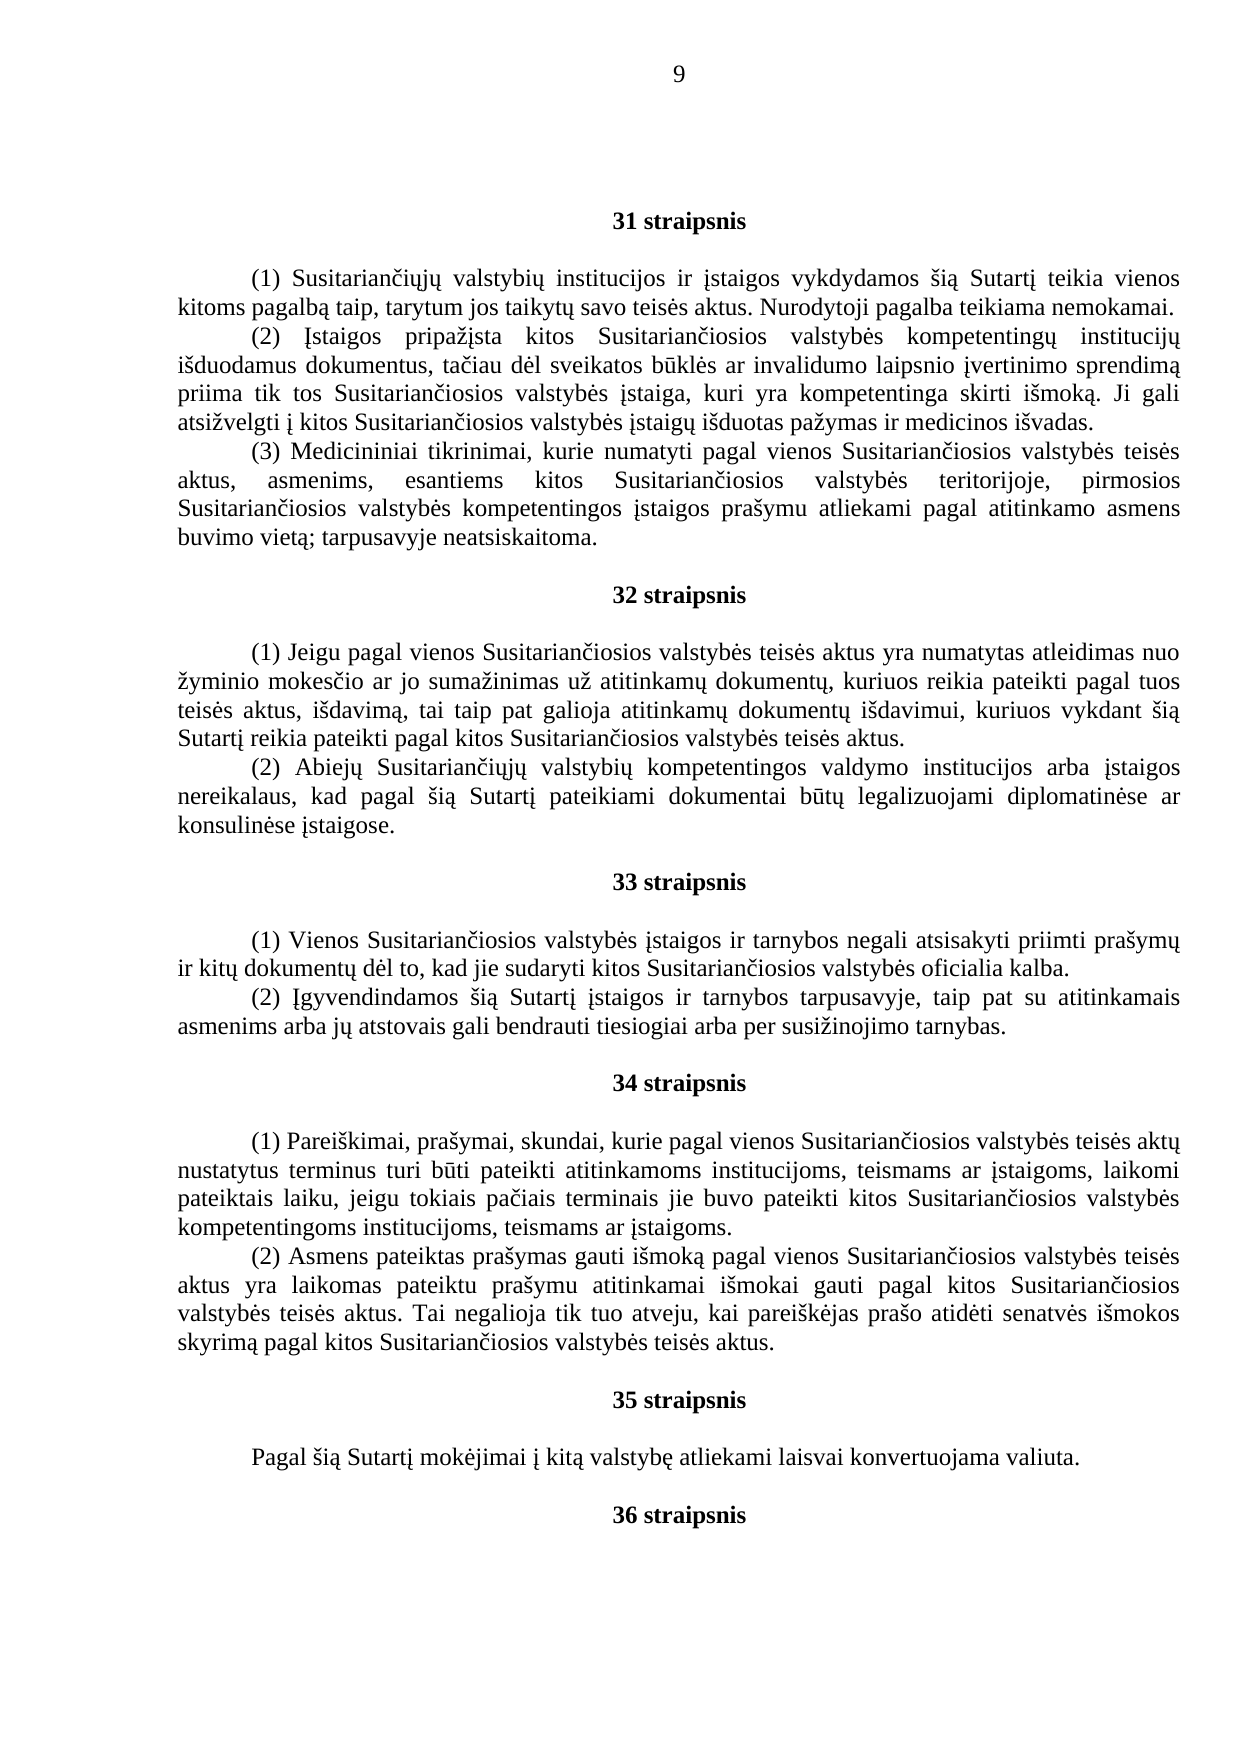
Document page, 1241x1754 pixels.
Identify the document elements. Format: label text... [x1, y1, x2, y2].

text (1) Pareiškimai, prašymai, skundai, kurie pagal vienos Susitariančiosios valstybės teisės aktų nustatytus terminus turi būti pateikti atitinkamoms institucijoms, teismams ar įstaigoms, laikomi pateiktais laiku, jeigu tokiais pačiais terminais jie buvo pateikti kitos Susitariančiosios valstybės kompetentingoms institucijoms, teismams ar įstaigoms. [177, 1126, 1181, 1241]
text (1) Susitariančiųjų valstybių institucijos ir įstaigos vykdydamos šią Sutartį teikia vienos kitoms pagalbą taip, tarytum jos taikytų savo teisės aktus. Nurodytoji pagalba teikiama nemokamai. [177, 263, 1181, 321]
text (3) Medicininiai tikrinimai, kurie numatyti pagal vienos Susitariančiosios valstybės teisės aktus, asmenims, esantiems kitos Susitariančiosios valstybės teritorijoje, pirmosios Susitariančiosios valstybės kompetentingos įstaigos prašymu atliekami pagal atitinkamo asmens buvimo vietą; tarpusavyje neatsiskaitoma. [177, 436, 1181, 551]
text 33 straipsnis [177, 867, 1181, 896]
text (2) Įgyvendindamos šią Sutartį įstaigos ir tarnybos tarpusavyje, taip pat su atitinkamais asmenims arba jų atstovais gali bendrauti tiesiogiai arba per susižinojimo tarnybas. [177, 982, 1181, 1040]
text (1) Vienos Susitariančiosios valstybės įstaigos ir tarnybos negali atsisakyti priimti prašymų ir kitų dokumentų dėl to, kad jie sudaryti kitos Susitariančiosios valstybės oficialia kalba. [177, 925, 1181, 982]
text Pagal šią Sutartį mokėjimai į kitą valstybę atliekami laisvai konvertuojama valiuta. [177, 1442, 1181, 1471]
text 34 straipsnis [177, 1068, 1181, 1097]
text 31 straipsnis [177, 206, 1181, 235]
text (1) Jeigu pagal vienos Susitariančiosios valstybės teisės aktus yra numatytas atleidimas nuo žyminio mokesčio ar jo sumažinimas už atitinkamų dokumentų, kuriuos reikia pateikti pagal tuos teisės aktus, išdavimą, tai taip pat galioja atitinkamų dokumentų išdavimui, kuriuos vykdant šią Sutartį reikia pateikti pagal kitos Susitariančiosios valstybės teisės aktus. [177, 637, 1181, 752]
text 35 straipsnis [177, 1385, 1181, 1413]
text (2) Asmens pateiktas prašymas gauti išmoką pagal vienos Susitariančiosios valstybės teisės aktus yra laikomas pateiktu prašymu atitinkamai išmokai gauti pagal kitos Susitariančiosios valstybės teisės aktus. Tai negalioja tik tuo atveju, kai pareiškėjas prašo atidėti senatvės išmokos skyrimą pagal kitos Susitariančiosios valstybės teisės aktus. [177, 1241, 1181, 1356]
text 36 straipsnis [177, 1500, 1181, 1528]
text 32 straipsnis [177, 580, 1181, 608]
text (2) Įstaigos pripažįsta kitos Susitariančiosios valstybės kompetentingų institucijų išduodamus dokumentus, tačiau dėl sveikatos būklės ar invalidumo laipsnio įvertinimo sprendimą priima tik tos Susitariančiosios valstybės įstaiga, kuri yra kompetentinga skirti išmoką. Ji gali atsižvelgti į kitos Susitariančiosios valstybės įstaigų išduotas pažymas ir medicinos išvadas. [177, 321, 1181, 436]
text (2) Abiejų Susitariančiųjų valstybių kompetentingos valdymo institucijos arba įstaigos nereikalaus, kad pagal šią Sutartį pateikiami dokumentai būtų legalizuojami diplomatinėse ar konsulinėse įstaigose. [177, 752, 1181, 838]
